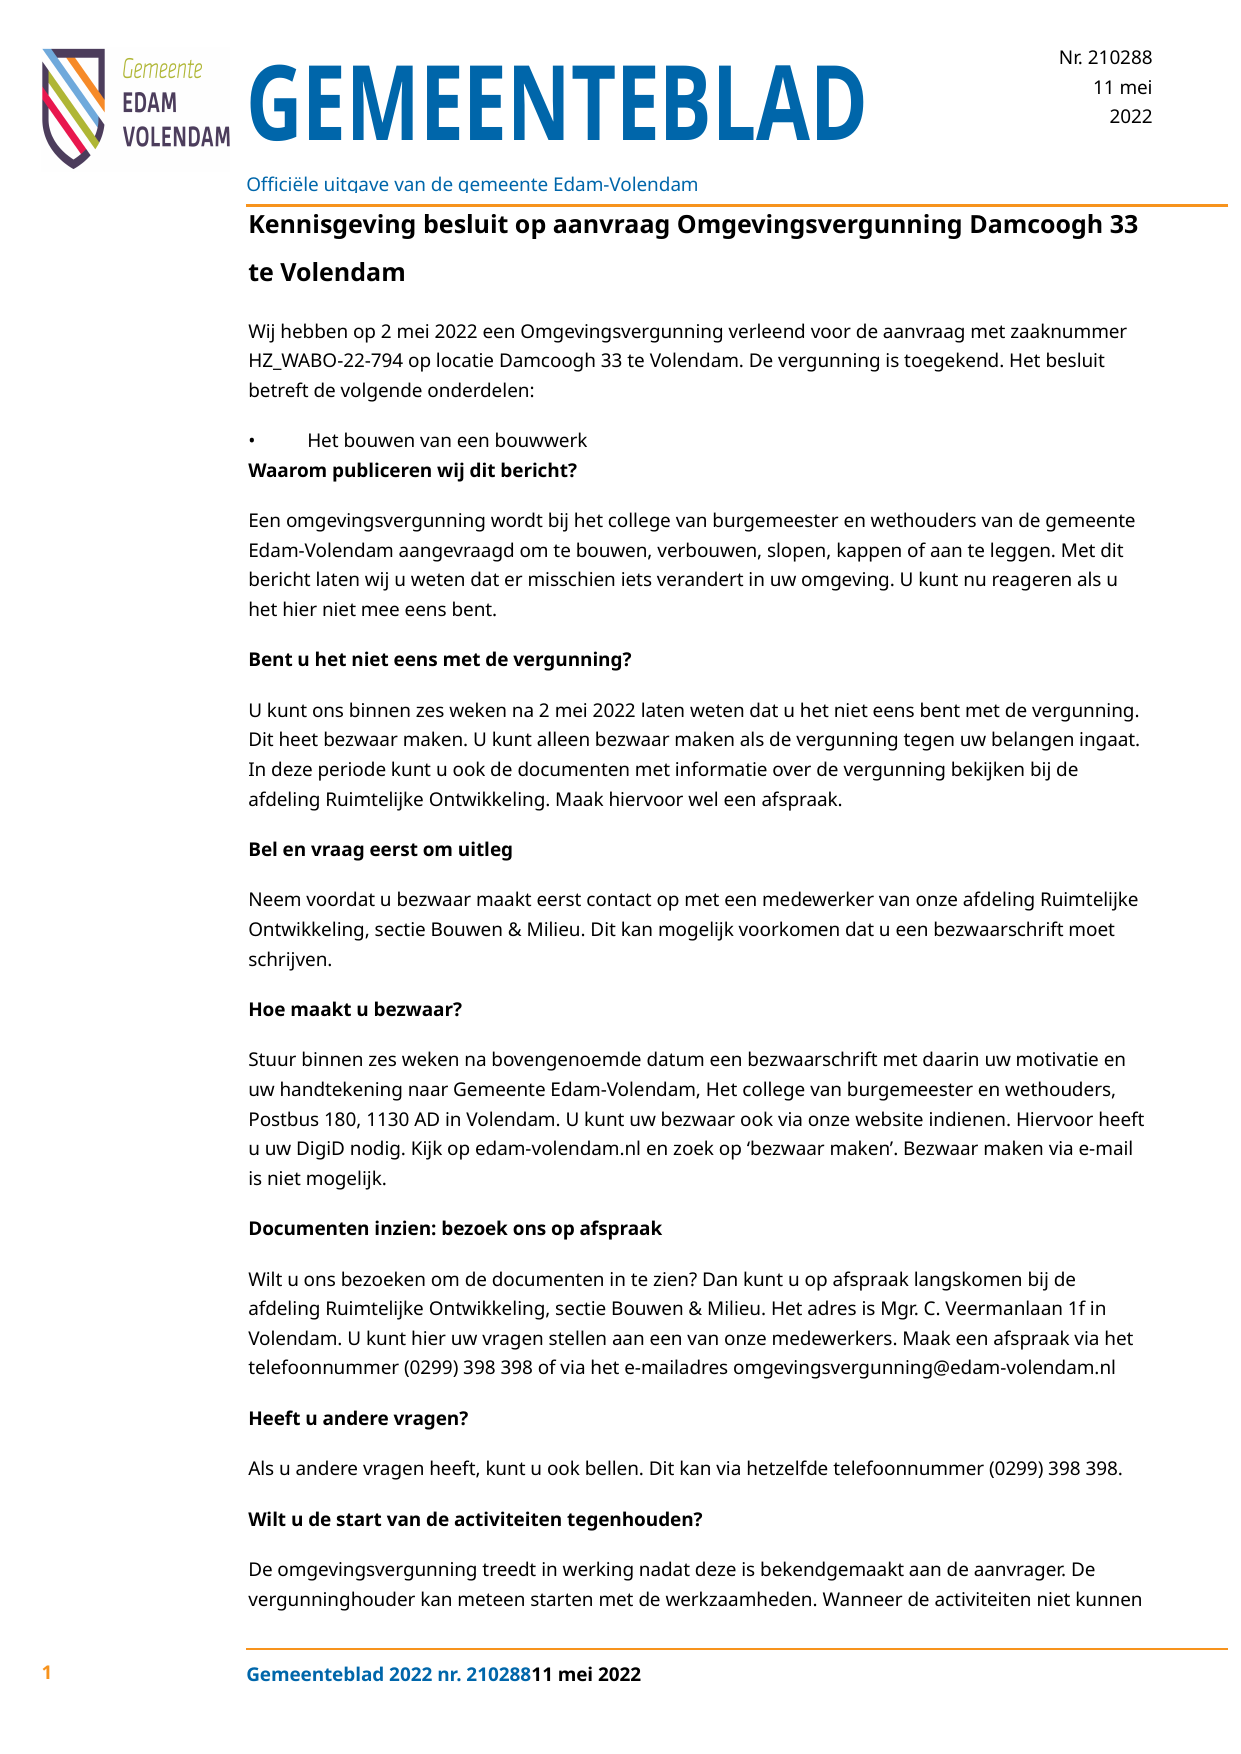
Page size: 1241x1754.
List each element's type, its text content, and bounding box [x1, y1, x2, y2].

text Wilt u ons bezoeken om de documenten in te zien? Dan kunt u op afspraak langskomen bij de afdeling Ruimtelijke Ontwikkeling, sectie Bouwen & Milieu. Het adres is Mgr. C. Veermanlaan 1f in Volendam. U kunt hier uw vragen stellen aan een van onze medewerkers. Maak een afspraak via het telefoonnummer (0299) 398 398 of via het e-mailadres omgevingsvergunning@edam-volendam.nl [248, 1266, 1152, 1380]
text Bel en vraag eerst om uitleg [248, 836, 1152, 862]
text Neem voordat u bezwaar maakt eerst contact op met een medewerker van onze afdeling Ruimtelijke Ontwikkeling, sectie Bouwen & Milieu. Dit kan mogelijk voorkomen dat u een bezwaarschrift moet schrijven. [248, 887, 1152, 972]
text U kunt ons binnen zes weken na 2 mei 2022 laten weten dat u het niet eens bent met de vergunning. Dit heet bezwaar maken. U kunt alleen bezwaar maken als de vergunning tegen uw belangen ingaat. In deze periode kunt u ook de documenten met informatie over de vergunning bekijken bij de afdeling Ruimtelijke Ontwikkeling. Maak hiervoor wel een afspraak. [248, 697, 1152, 812]
text Wilt u de start van de activiteiten tegenhouden? [248, 1506, 1152, 1532]
text Hoe maakt u bezwaar? [248, 996, 1152, 1022]
text Stuur binnen zes weken na bovengenoemde datum een bezwaarschrift met daarin uw motivatie en uw handtekening naar Gemeente Edam-Volendam, Het college van burgemeester en wethouders, Postbus 180, 1130 AD in Volendam. U kunt uw bezwaar ook via onze website indienen. Hiervoor heeft u uw DigiD nodig. Kijk op edam-volendam.nl en zoek op ‘bezwaar maken’. Bezwaar maken via e-mail is niet mogelijk. [248, 1047, 1152, 1191]
text Bent u het niet eens met de vergunning? [248, 647, 1152, 672]
text Kennisgeving besluit op aanvraag Omgevingsvergunning Damcoogh 33 te Volendam [248, 207, 1152, 288]
text Documenten inzien: bezoek ons op afspraak [248, 1215, 1152, 1241]
text Een omgevingsvergunning wordt bij het college van burgemeester en wethouders van de gemeente Edam-Volendam aangevraagd om te bouwen, verbouwen, slopen, kappen of aan te leggen. Met dit bericht laten wij u weten dat er misschien iets verandert in uw omgeving. U kunt nu reageren als u het hier niet mee eens bent. [248, 507, 1152, 622]
list Het bouwen van een bouwwerk [248, 427, 1152, 453]
text Wij hebben op 2 mei 2022 een Omgevingsvergunning verleend voor de aanvraag met zaaknummer HZ_WABO-22-794 op locatie Damcoogh 33 te Volendam. De vergunning is toegekend. Het besluit betreft de volgende onderdelen: [248, 318, 1152, 403]
picture [41, 47, 231, 172]
text De omgevingsvergunning treedt in werking nadat deze is bekendgemaakt aan de aanvrager. De vergunninghouder kan meteen starten met de werkzaamheden. Wanneer de activiteiten niet kunnen [248, 1556, 1152, 1612]
text Heeft u andere vragen? [248, 1405, 1152, 1431]
text Als u andere vragen heeft, kunt u ook bellen. Dit kan via hetzelfde telefoonnummer (0299) 398 398. [248, 1455, 1152, 1481]
text Waarom publiceren wij dit bericht? [248, 457, 1152, 483]
